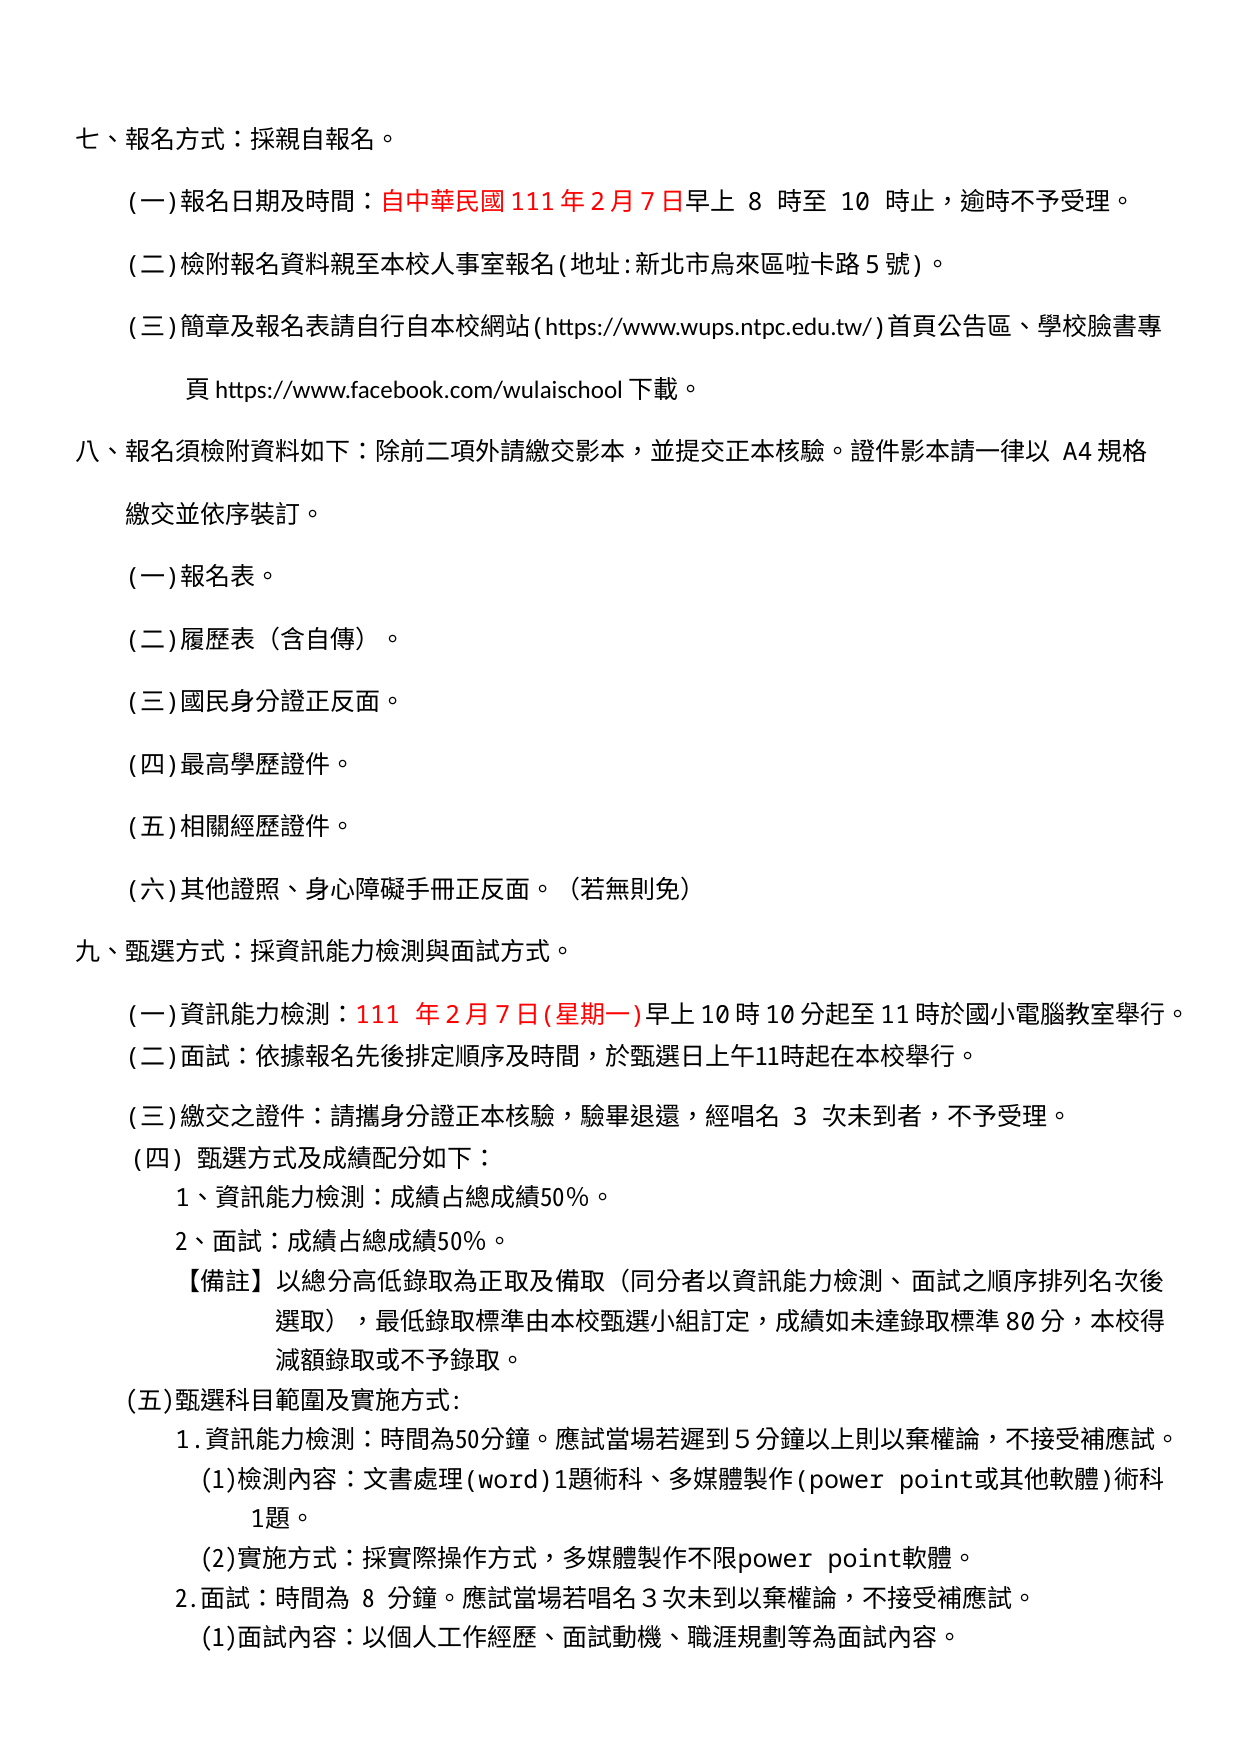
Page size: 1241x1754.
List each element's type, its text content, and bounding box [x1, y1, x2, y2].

text 頁https://www.facebook.com/wulaischool下載。 [75, 346, 1165, 408]
text 1.資訊能力檢測：時間為50分鐘。應試當場若遲到５分鐘以上則以棄權論，不接受補應試。 [150, 1417, 1165, 1457]
text (三)簡章及報名表請自行自本校網站(https://www.wups.ntpc.edu.tw/)首頁公告區、學校臉書專 [75, 283, 1165, 346]
text (1)面試內容：以個人工作經歷、面試動機、職涯規劃等為面試內容。 [100, 1615, 1165, 1654]
text (三)國民身分證正反面。 [75, 658, 1165, 721]
text 1、資訊能力檢測：成績占總成績50％。 [75, 1175, 1165, 1214]
text (二)檢附報名資料親至本校人事室報名(地址:新北市烏來區啦卡路5號)。 [75, 221, 1165, 283]
text (五)甄選科目範圍及實施方式: [125, 1377, 1165, 1417]
text 九、甄選方式：採資訊能力檢測與面試方式。 [75, 908, 1165, 971]
text (一)報名日期及時間：自中華民國111年2月7日早上 8 時至 10 時止，逾時不予受理。 [75, 158, 1165, 221]
text 【備註】以總分高低錄取為正取及備取（同分者以資訊能力檢測、面試之順序排列名次後選取），最低錄取標準由本校甄選小組訂定，成績如未達錄取標準80分，本校得減額錄取或不予錄取。 [175, 1259, 1165, 1377]
text (2)實施方式：採實際操作方式，多媒體製作不限power point軟體。 [100, 1536, 1165, 1575]
text (二)履歷表（含自傳）。 [75, 596, 1165, 658]
text (六)其他證照、身心障礙手冊正反面。（若無則免） [75, 846, 1165, 908]
text 2、面試：成績占總成績50％。 [75, 1219, 1165, 1259]
text 2.面試：時間為 8 分鐘。應試當場若唱名３次未到以棄權論，不接受補應試。 [150, 1575, 1165, 1615]
text (1)檢測內容：文書處理(word)1題術科、多媒體製作(power point或其他軟體)術科1題。 [200, 1457, 1165, 1536]
text (四)最高學歷證件。 [75, 721, 1165, 783]
text 八、報名須檢附資料如下：除前二項外請繳交影本，並提交正本核驗。證件影本請一律以 A4規格繳交並依序裝訂。 [75, 408, 1165, 533]
text (一)資訊能力檢測：111 年2月7日(星期一)早上10時10分起至11時於國小電腦教室舉行。 [75, 971, 1165, 1033]
text 七、報名方式：採親自報名。 [75, 96, 1165, 158]
text (二)面試：依據報名先後排定順序及時間，於甄選日上午11時起在本校舉行。 [125, 1033, 1165, 1073]
text (三)繳交之證件：請攜身分證正本核驗，驗畢退還，經唱名 3 次未到者，不予受理。 [75, 1073, 1165, 1135]
text (一)報名表。 [75, 533, 1165, 596]
text (四) 甄選方式及成績配分如下： [75, 1135, 1165, 1175]
text (五)相關經歷證件。 [75, 783, 1165, 846]
